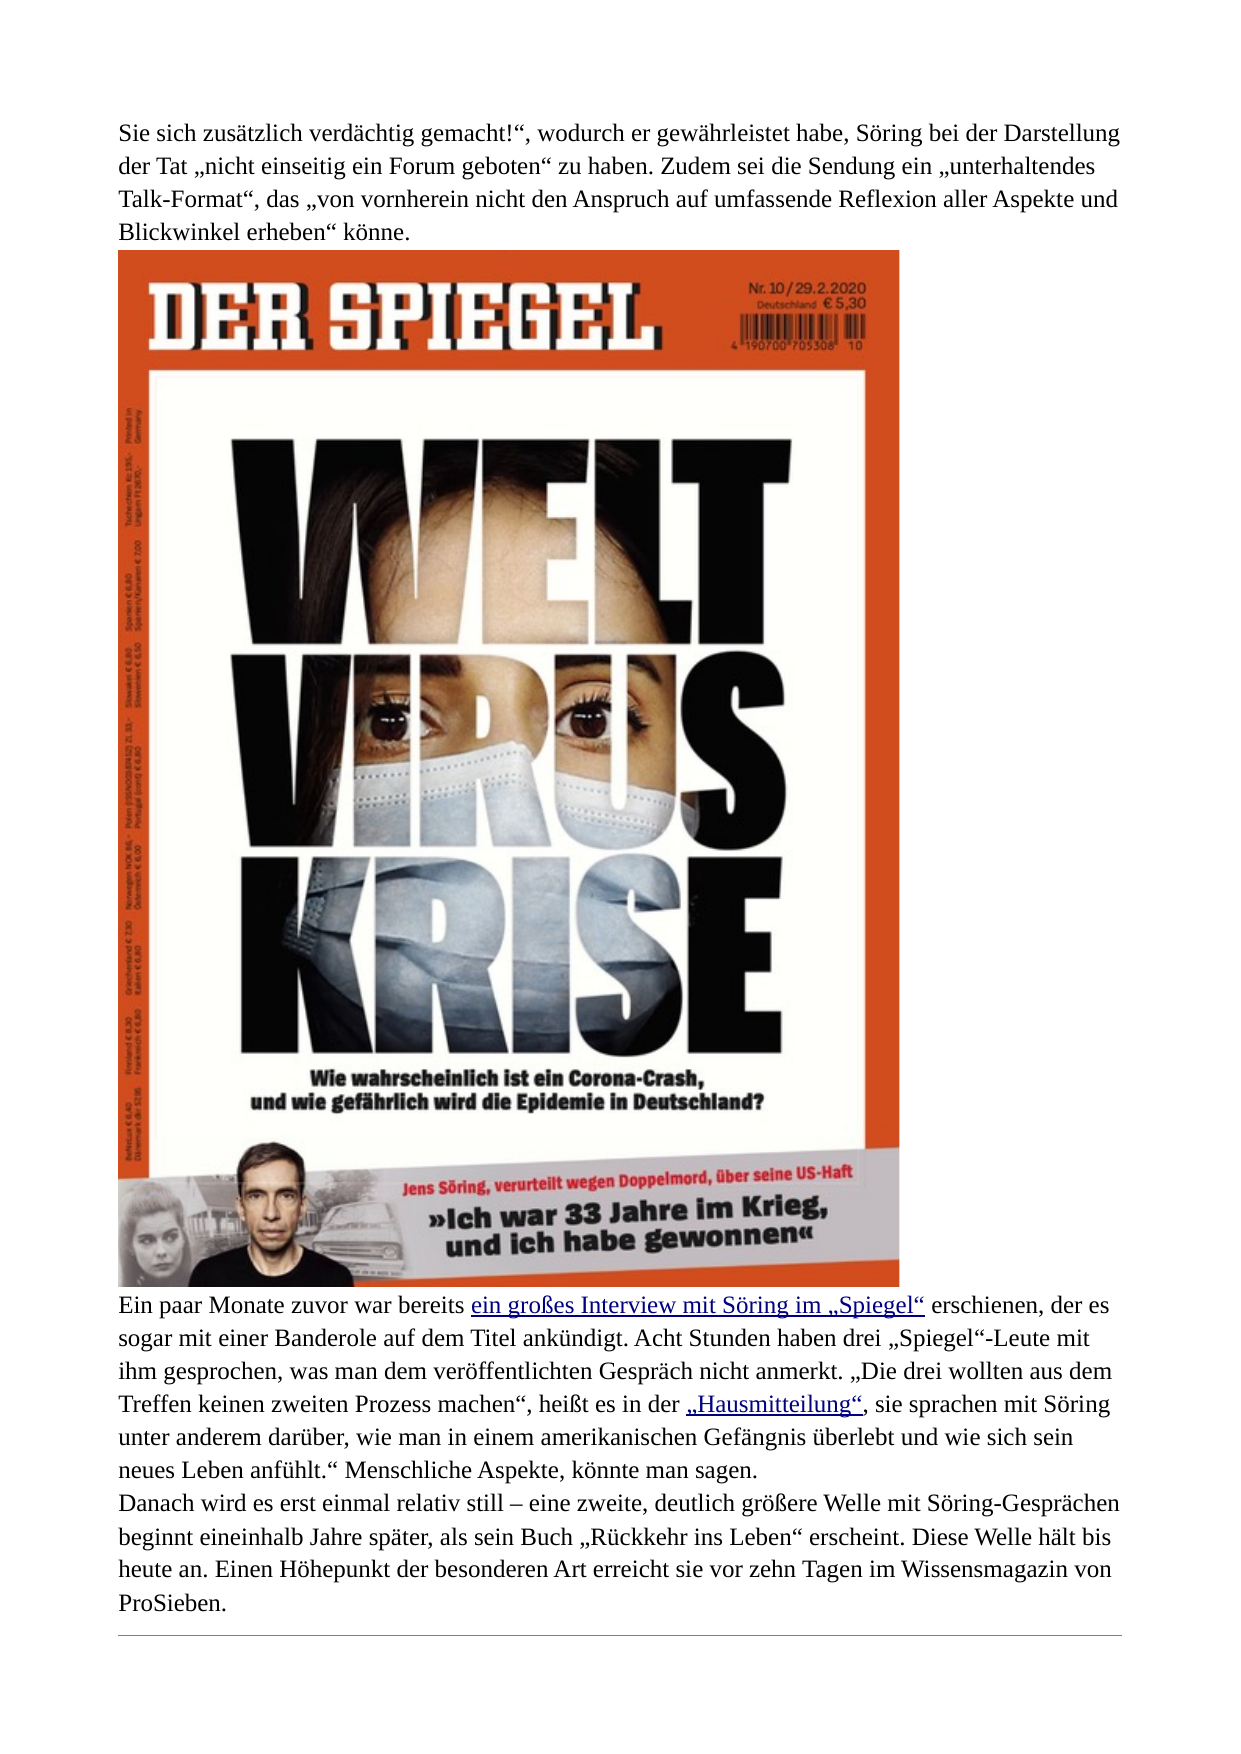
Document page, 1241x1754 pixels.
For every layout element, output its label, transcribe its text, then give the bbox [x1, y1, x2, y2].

text Sie sich zusätzlich verdächtig gemacht!“, wodurch er gewährleistet habe, Söring bei der Darstellung der Tat „nicht einseitig ein Forum geboten“ zu haben. Zudem sei die Sendung ein „unterhaltendes Talk-Format“, das „von vornherein nicht den Anspruch auf umfassende Reflexion aller Aspekte und Blickwinkel erheben“ könne. [118, 118, 1122, 246]
picture [118, 250, 900, 1287]
text Danach wird es erst einmal relativ still – eine zweite, deutlich größere Welle mit Söring-Gesprächen beginnt eineinhalb Jahre später, als sein Buch „Rückkehr ins Leben“ erscheint. Diese Welle hält bis heute an. Einen Höhepunkt der besonderen Art erreicht sie vor zehn Tagen im Wissensmagazin von ProSieben. [118, 1488, 1122, 1616]
text Ein paar Monate zuvor war bereits ein großes Interview mit Söring im „Spiegel“ erschienen, der es sogar mit einer Banderole auf dem Titel ankündigt. Acht Stunden haben drei „Spiegel“-Leute mit ihm gesprochen, was man dem veröffentlichten Gespräch nicht anmerkt. „Die drei wollten aus dem Treffen keinen zweiten Prozess machen“, heißt es in der „Hausmitteilung“, sie sprachen mit Söring unter anderem darüber, wie man in einem amerikanischen Gefängnis überlebt und wie sich sein neues Leben anfühlt.“ Menschliche Aspekte, könnte man sagen. [118, 1290, 1122, 1484]
